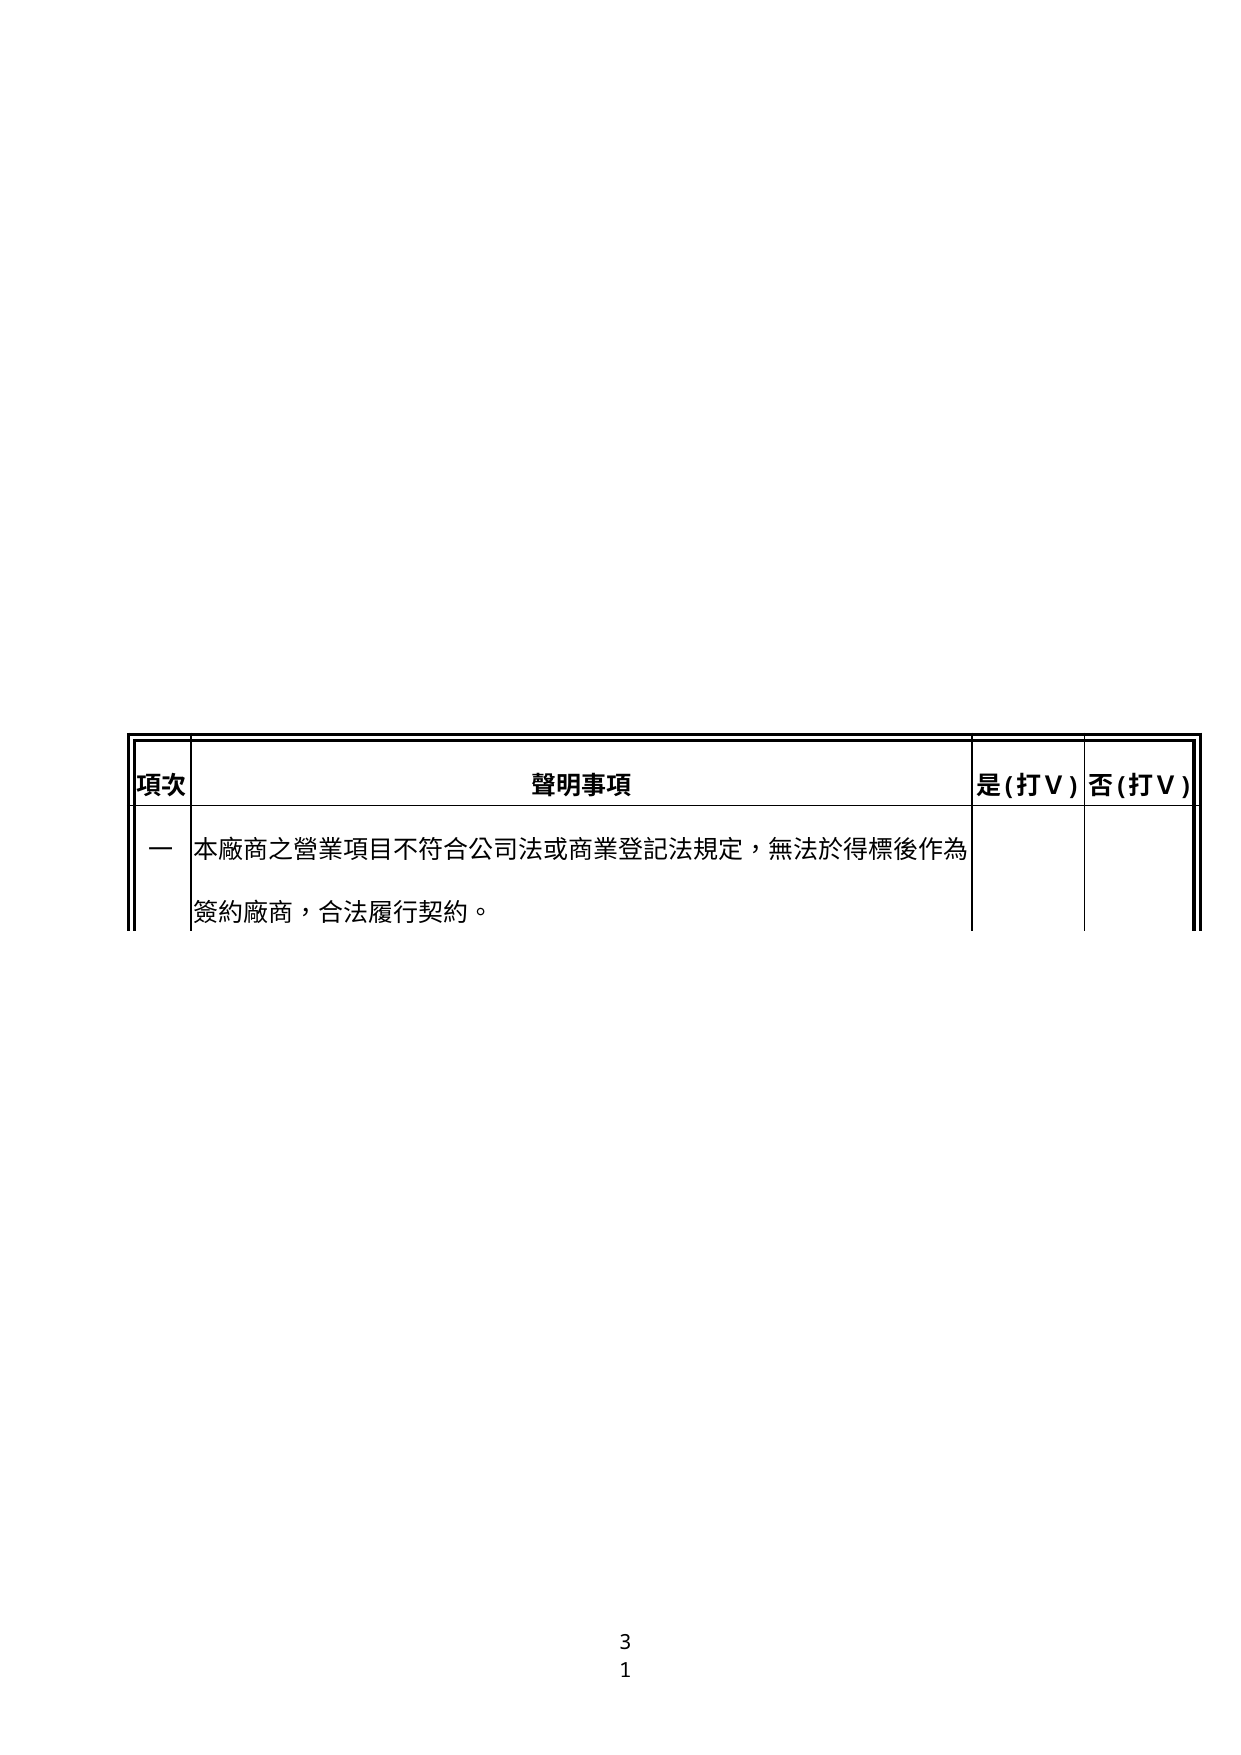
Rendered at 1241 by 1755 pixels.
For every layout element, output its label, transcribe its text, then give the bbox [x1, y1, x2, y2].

table_cell [973, 806, 1084, 931]
table_cell [1085, 806, 1192, 931]
table_cell 本廠商之營業項目不符合公司法或商業登記法規定，無法於得標後作為簽約廠商，合法履行契約。 [192, 806, 971, 931]
table_header 聲明事項 [192, 742, 971, 804]
table_header 項次 [132, 736, 190, 804]
table_header 是(打Ｖ) [973, 742, 1084, 804]
table_header 否(打Ｖ) [1085, 736, 1197, 804]
table_cell 一 [136, 806, 190, 931]
